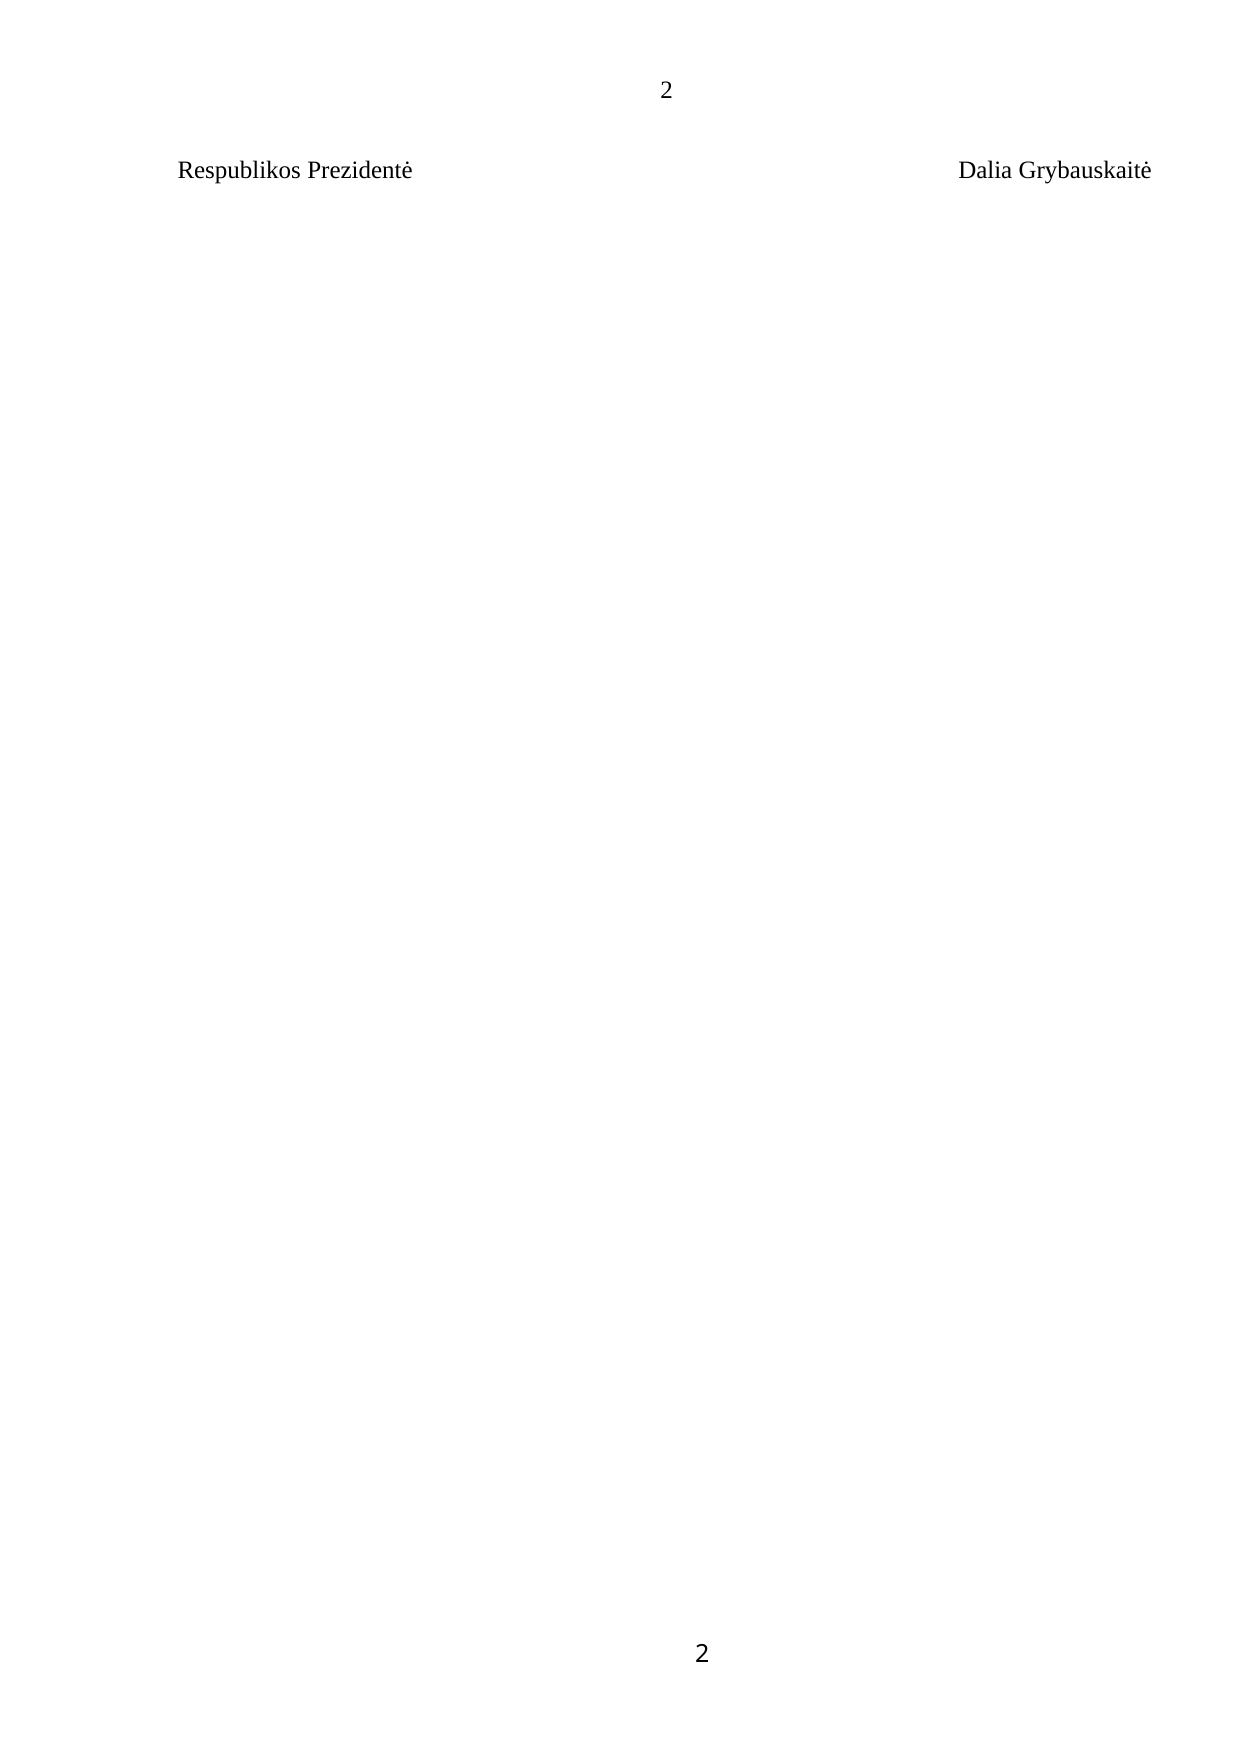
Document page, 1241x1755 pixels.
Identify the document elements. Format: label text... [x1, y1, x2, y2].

text Respublikos Prezidentė Dalia Grybauskaitė [177, 156, 1152, 184]
